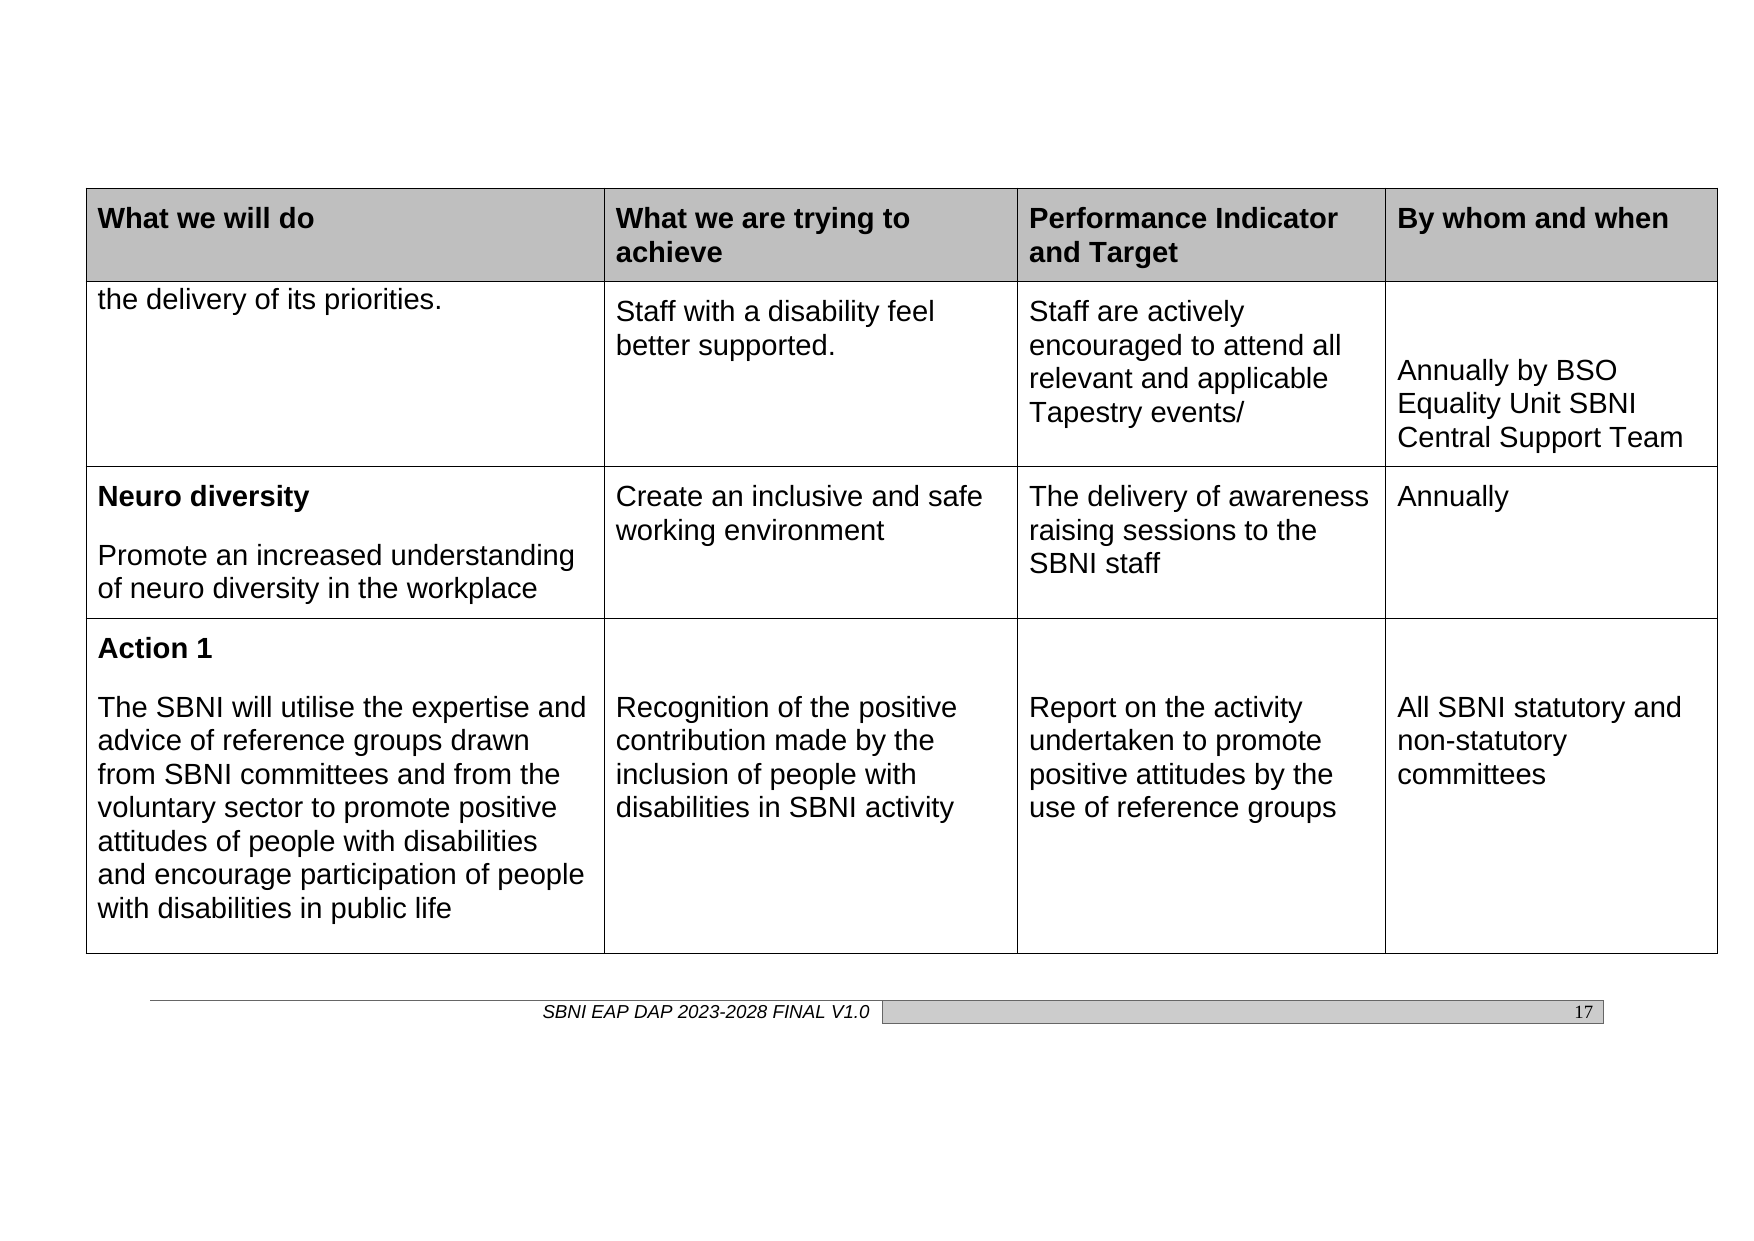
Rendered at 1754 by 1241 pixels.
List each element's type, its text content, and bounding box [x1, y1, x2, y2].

table_cell Annually by BSO Equality Unit SBNI Central Support Team [1386, 282, 1717, 466]
table_cell Neuro diversity Promote an increased understanding of neuro diversity in the workplace [87, 467, 604, 617]
table_cell the delivery of its priorities. [87, 282, 604, 466]
table_cell All SBNI statutory and non-statutory committees [1386, 619, 1717, 953]
table_cell Staff with a disability feel better supported. [605, 282, 1017, 466]
table_cell Annually [1386, 467, 1717, 617]
table_cell Action 1 The SBNI will utilise the expertise and advice of reference groups drawn from SBNI committees and from the voluntary sector to promote positive attitudes of people with disabilities and encourage participation of people with disabilities in public life [87, 619, 604, 953]
table_cell Staff are actively encouraged to attend all relevant and applicable Tapestry events/ [1018, 282, 1385, 466]
table_cell Recognition of the positive contribution made by the inclusion of people with disabilities in SBNI activity [605, 619, 1017, 953]
table_header What we are trying to achieve [605, 189, 1017, 281]
table_header By whom and when [1386, 189, 1717, 281]
table_cell Create an inclusive and safe working environment [605, 467, 1017, 617]
table_cell The delivery of awareness raising sessions to the SBNI staff [1018, 467, 1385, 617]
table_header Performance Indicator and Target [1018, 189, 1385, 281]
table_header What we will do [87, 189, 604, 281]
table_cell Report on the activity undertaken to promote positive attitudes by the use of reference groups [1018, 619, 1385, 953]
